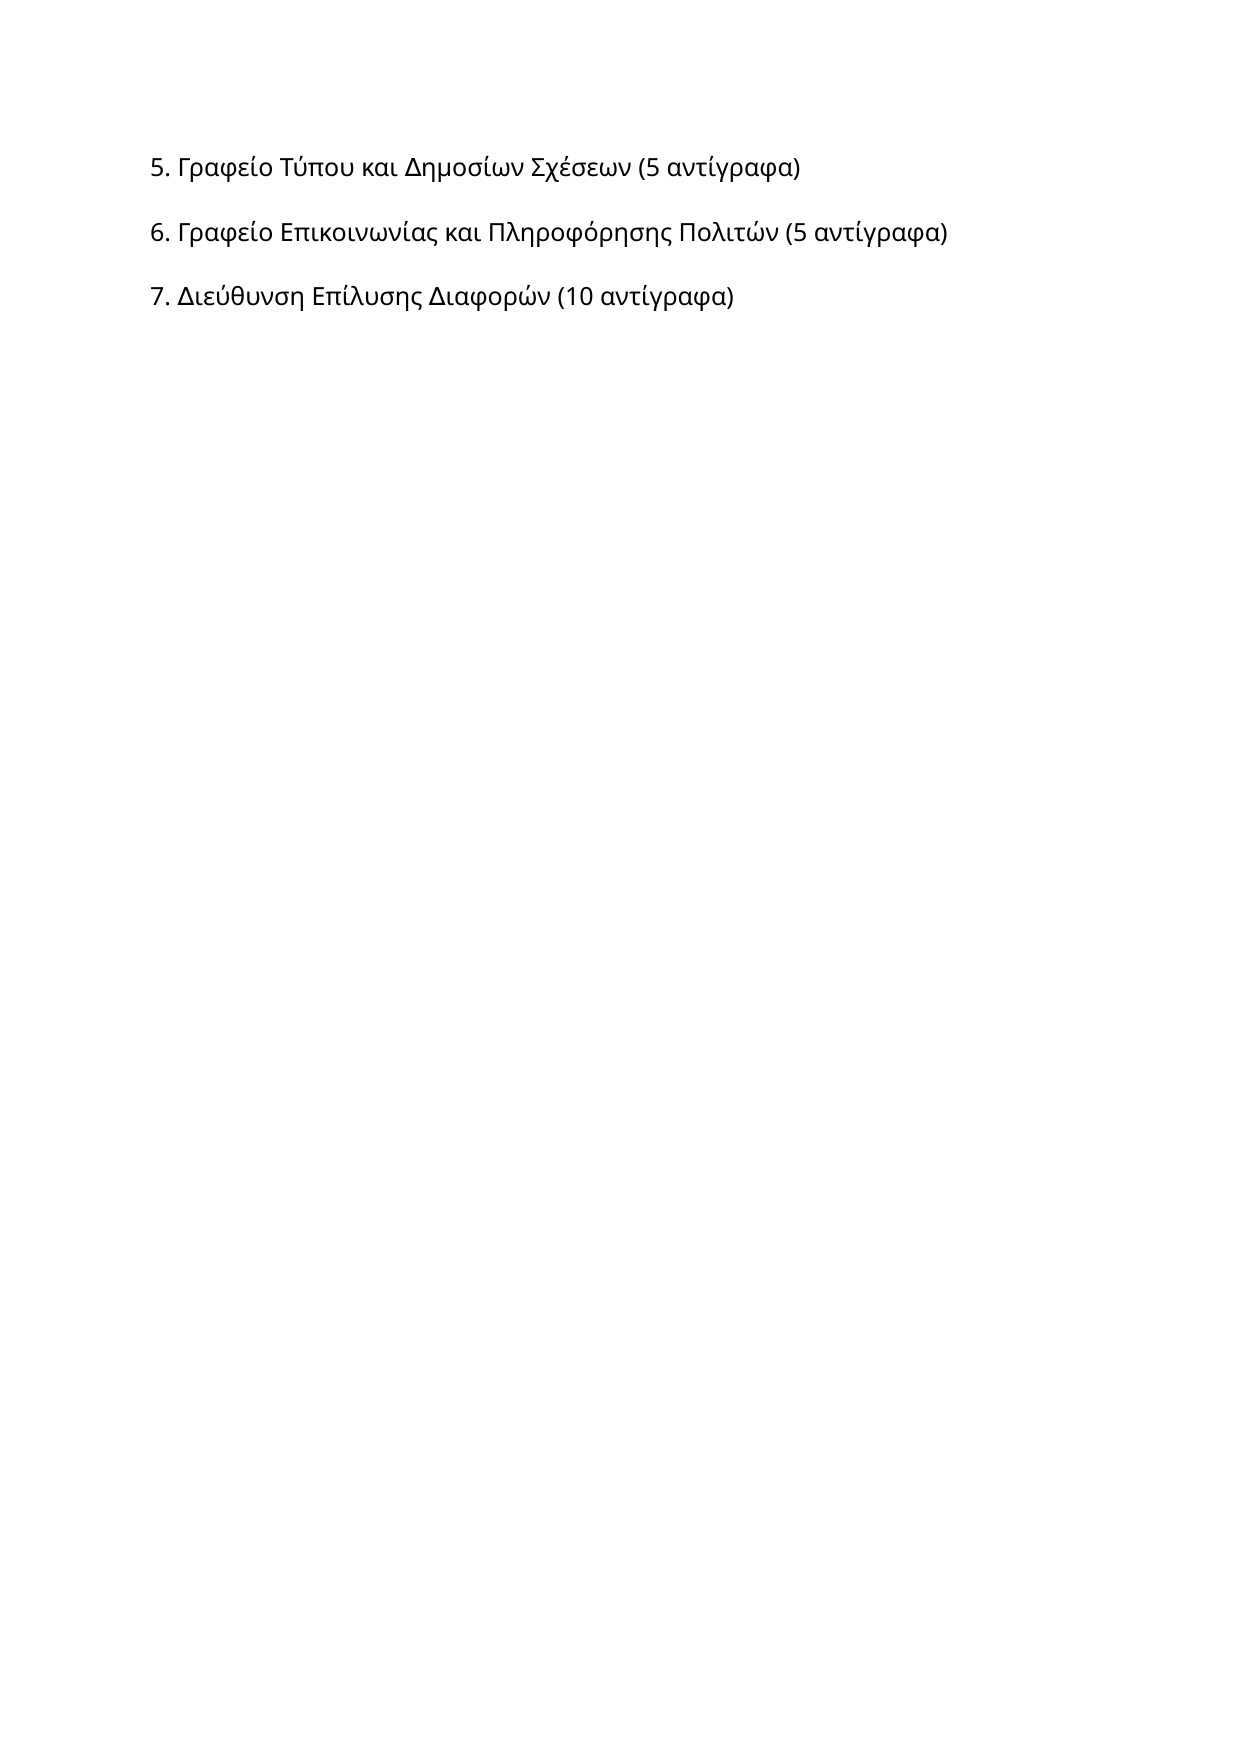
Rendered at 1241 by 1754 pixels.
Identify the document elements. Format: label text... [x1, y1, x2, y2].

text 5. Γραφείο Τύπου και ∆ηµοσίων Σχέσεων (5 αντίγραφα) [150, 150, 1090, 184]
text 7. ∆ιεύθυνση Επίλυσης ∆ιαφορών (10 αντίγραφα) [150, 278, 1090, 312]
text 6. Γραφείο Επικοινωνίας και Πληροφόρησης Πολιτών (5 αντίγραφα) [150, 214, 1090, 248]
